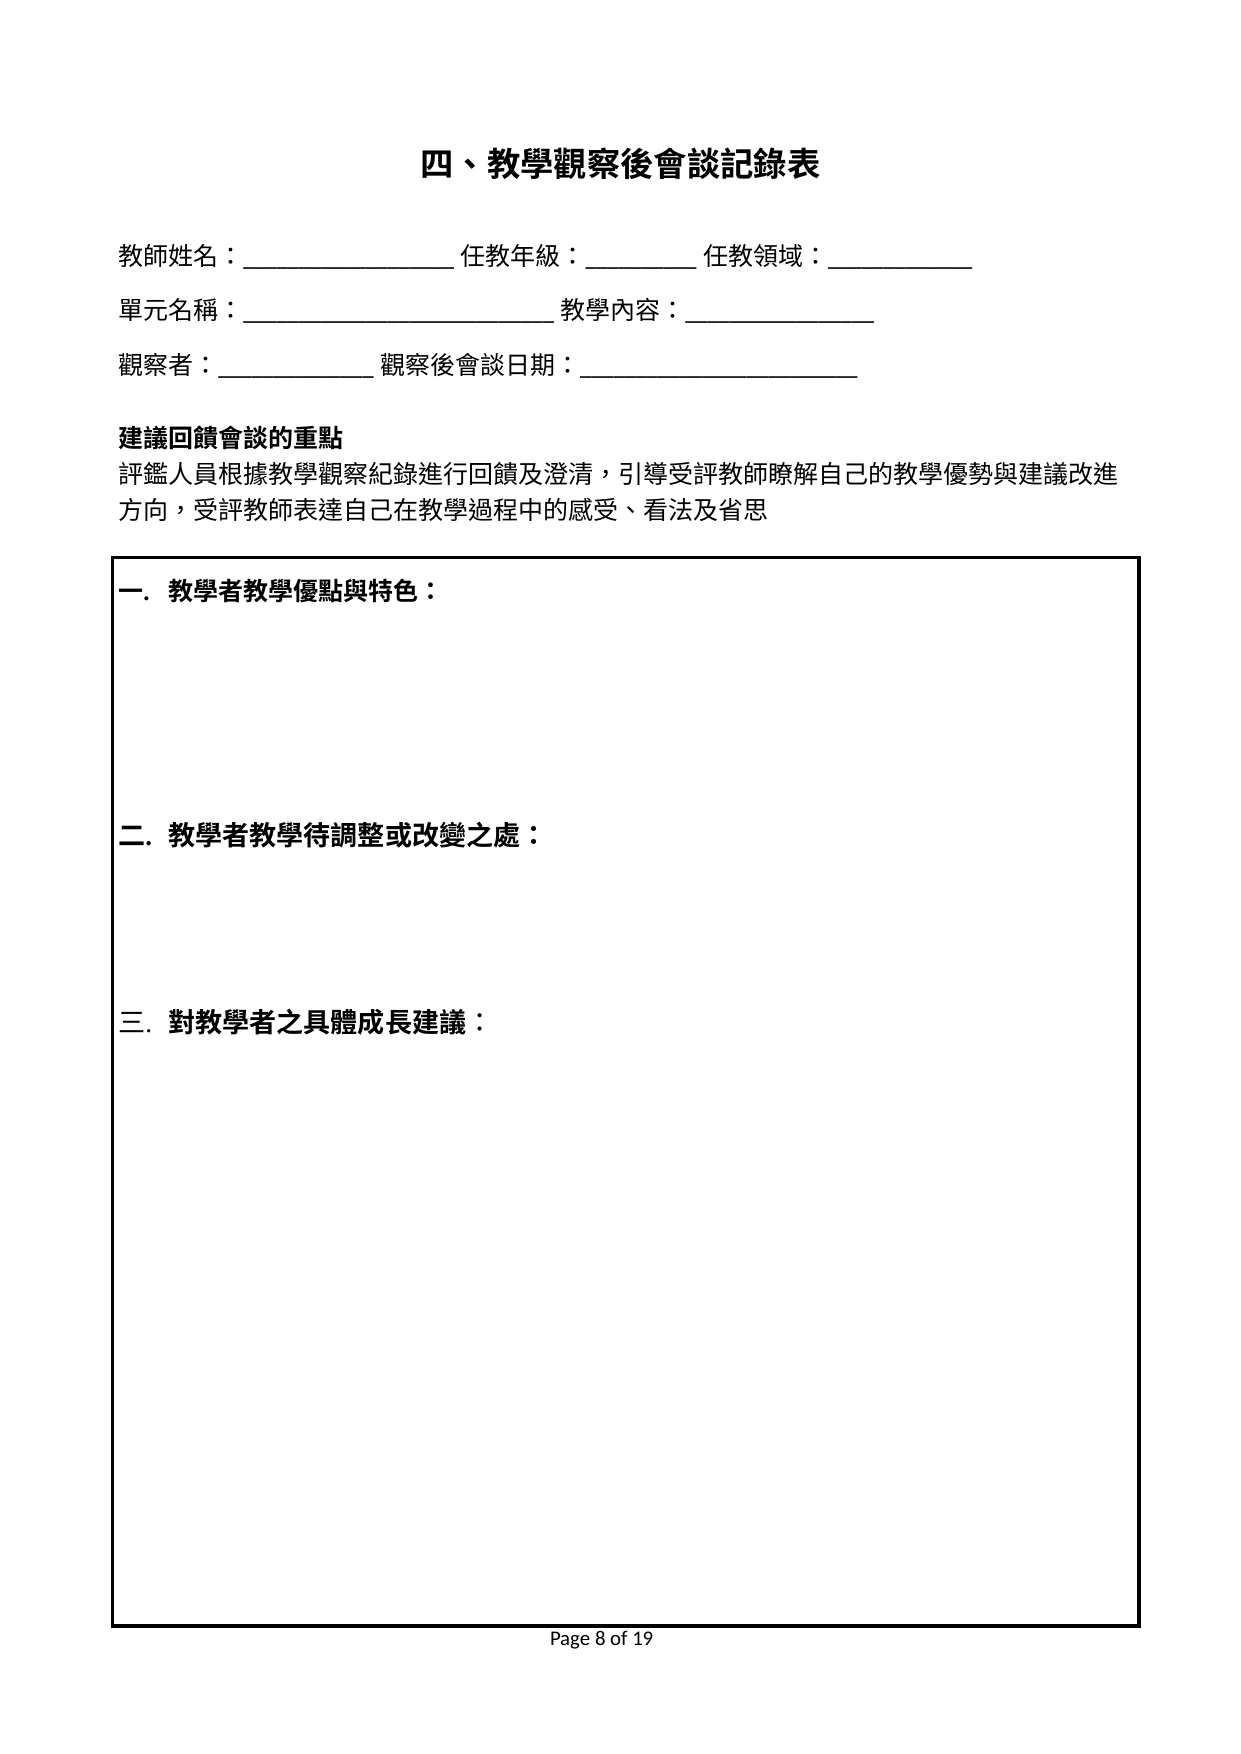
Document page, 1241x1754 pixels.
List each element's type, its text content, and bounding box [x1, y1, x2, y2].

text 觀察者：______________ 觀察後會談日期：_________________________ [118, 345, 1203, 381]
list 教學者教學優點與特色： [118, 571, 1097, 608]
text 教師姓名：___________________ 任教年級：__________ 任教領域：_____________ [118, 236, 1122, 273]
list 對教學者之具體成長建議： [118, 983, 1097, 1058]
text 評鑑人員根據教學觀察紀錄進行回饋及澄清，引導受評教師瞭解自己的教學優勢與建議改進方向，受評教師表達自己在教學過程中的感受、看法及省思 [118, 454, 1122, 527]
text 建議回饋會談的重點 [118, 418, 1122, 454]
text 單元名稱：____________________________ 教學內容：_________________ [118, 291, 1122, 327]
list 教學者教學待調整或改變之處： [118, 796, 1097, 871]
text 四、教學觀察後會談記錄表 [118, 124, 1122, 199]
